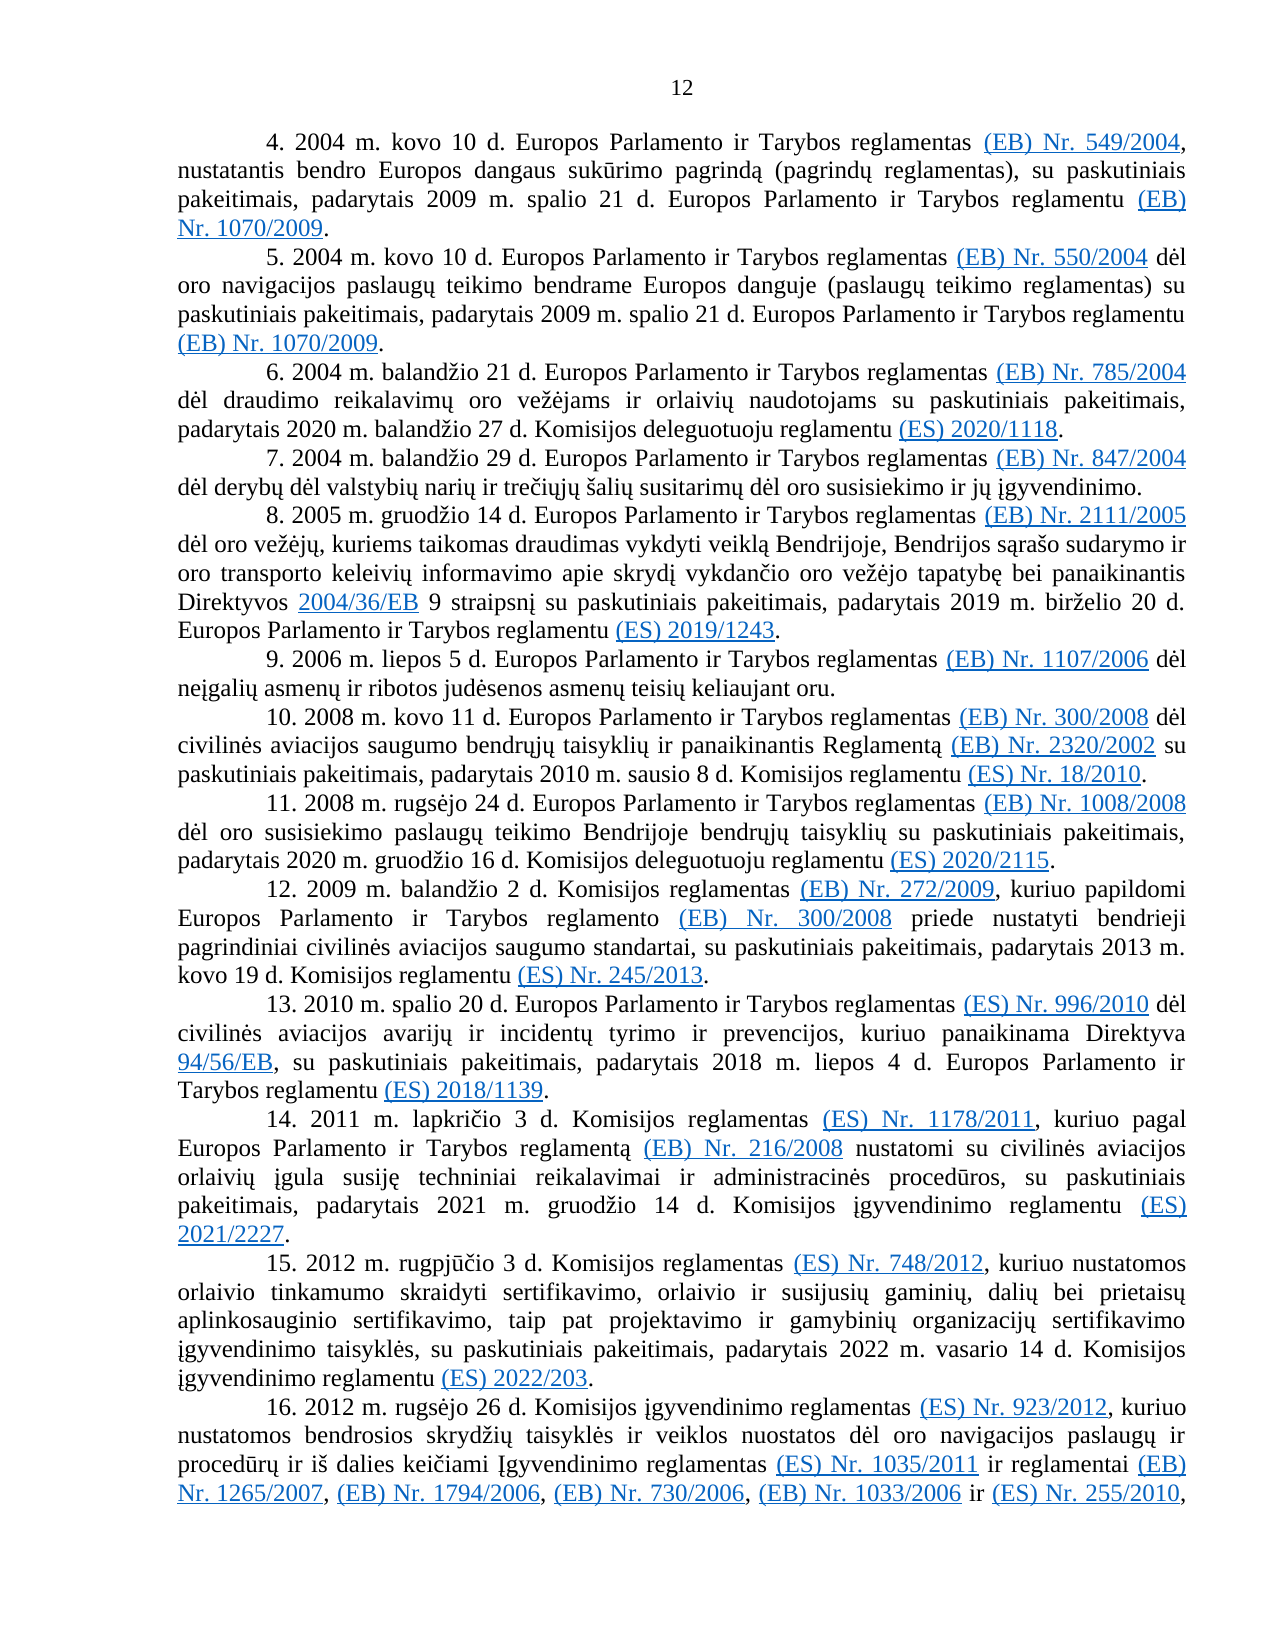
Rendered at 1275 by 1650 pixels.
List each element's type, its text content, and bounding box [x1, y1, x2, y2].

text 14. 2011 m. lapkričio 3 d. Komisijos reglamentas (ES) Nr. 1178/2011, kuriuo pagal Europos Parlamento ir Tarybos reglamentą (EB) Nr. 216/2008 nustatomi su civilinės aviacijos orlaivių įgula susiję techniniai reikalavimai ir administracinės procedūros, su paskutiniais pakeitimais, padarytais 2021 m. gruodžio 14 d. Komisijos įgyvendinimo reglamentu (ES) 2021/2227. [177, 1104, 1186, 1248]
text 15. 2012 m. rugpjūčio 3 d. Komisijos reglamentas (ES) Nr. 748/2012, kuriuo nustatomos orlaivio tinkamumo skraidyti sertifikavimo, orlaivio ir susijusių gaminių, dalių bei prietaisų aplinkosauginio sertifikavimo, taip pat projektavimo ir gamybinių organizacijų sertifikavimo įgyvendinimo taisyklės, su paskutiniais pakeitimais, padarytais 2022 m. vasario 14 d. Komisijos įgyvendinimo reglamentu (ES) 2022/203. [177, 1248, 1186, 1392]
text 16. 2012 m. rugsėjo 26 d. Komisijos įgyvendinimo reglamentas (ES) Nr. 923/2012, kuriuo nustatomos bendrosios skrydžių taisyklės ir veiklos nuostatos dėl oro navigacijos paslaugų ir procedūrų ir iš dalies keičiami Įgyvendinimo reglamentas (ES) Nr. 1035/2011 ir reglamentai (EB) Nr. 1265/2007, (EB) Nr. 1794/2006, (EB) Nr. 730/2006, (EB) Nr. 1033/2006 ir (ES) Nr. 255/2010, [177, 1392, 1186, 1507]
text 9. 2006 m. liepos 5 d. Europos Parlamento ir Tarybos reglamentas (EB) Nr. 1107/2006 dėl neįgalių asmenų ir ribotos judėsenos asmenų teisių keliaujant oru. [177, 644, 1186, 702]
text 5. 2004 m. kovo 10 d. Europos Parlamento ir Tarybos reglamentas (EB) Nr. 550/2004 dėl oro navigacijos paslaugų teikimo bendrame Europos danguje (paslaugų teikimo reglamentas) su paskutiniais pakeitimais, padarytais 2009 m. spalio 21 d. Europos Parlamento ir Tarybos reglamentu (EB) Nr. 1070/2009. [177, 242, 1186, 357]
text 7. 2004 m. balandžio 29 d. Europos Parlamento ir Tarybos reglamentas (EB) Nr. 847/2004 dėl derybų dėl valstybių narių ir trečiųjų šalių susitarimų dėl oro susisiekimo ir jų įgyvendinimo. [177, 443, 1186, 500]
text 13. 2010 m. spalio 20 d. Europos Parlamento ir Tarybos reglamentas (ES) Nr. 996/2010 dėl civilinės aviacijos avarijų ir incidentų tyrimo ir prevencijos, kuriuo panaikinama Direktyva 94/56/EB, su paskutiniais pakeitimais, padarytais 2018 m. liepos 4 d. Europos Parlamento ir Tarybos reglamentu (ES) 2018/1139. [177, 989, 1186, 1104]
text 12. 2009 m. balandžio 2 d. Komisijos reglamentas (EB) Nr. 272/2009, kuriuo papildomi Europos Parlamento ir Tarybos reglamento (EB) Nr. 300/2008 priede nustatyti bendrieji pagrindiniai civilinės aviacijos saugumo standartai, su paskutiniais pakeitimais, padarytais 2013 m. kovo 19 d. Komisijos reglamentu (ES) Nr. 245/2013. [177, 874, 1186, 989]
text 11. 2008 m. rugsėjo 24 d. Europos Parlamento ir Tarybos reglamentas (EB) Nr. 1008/2008 dėl oro susisiekimo paslaugų teikimo Bendrijoje bendrųjų taisyklių su paskutiniais pakeitimais, padarytais 2020 m. gruodžio 16 d. Komisijos deleguotuoju reglamentu (ES) 2020/2115. [177, 788, 1186, 874]
text 10. 2008 m. kovo 11 d. Europos Parlamento ir Tarybos reglamentas (EB) Nr. 300/2008 dėl civilinės aviacijos saugumo bendrųjų taisyklių ir panaikinantis Reglamentą (EB) Nr. 2320/2002 su paskutiniais pakeitimais, padarytais 2010 m. sausio 8 d. Komisijos reglamentu (ES) Nr. 18/2010. [177, 702, 1186, 788]
text 8. 2005 m. gruodžio 14 d. Europos Parlamento ir Tarybos reglamentas (EB) Nr. 2111/2005 dėl oro vežėjų, kuriems taikomas draudimas vykdyti veiklą Bendrijoje, Bendrijos sąrašo sudarymo ir oro transporto keleivių informavimo apie skrydį vykdančio oro vežėjo tapatybę bei panaikinantis Direktyvos 2004/36/EB 9 straipsnį su paskutiniais pakeitimais, padarytais 2019 m. birželio 20 d. Europos Parlamento ir Tarybos reglamentu (ES) 2019/1243. [177, 500, 1186, 644]
text 6. 2004 m. balandžio 21 d. Europos Parlamento ir Tarybos reglamentas (EB) Nr. 785/2004 dėl draudimo reikalavimų oro vežėjams ir orlaivių naudotojams su paskutiniais pakeitimais, padarytais 2020 m. balandžio 27 d. Komisijos deleguotuoju reglamentu (ES) 2020/1118. [177, 357, 1186, 443]
text 4. 2004 m. kovo 10 d. Europos Parlamento ir Tarybos reglamentas (EB) Nr. 549/2004, nustatantis bendro Europos dangaus sukūrimo pagrindą (pagrindų reglamentas), su paskutiniais pakeitimais, padarytais 2009 m. spalio 21 d. Europos Parlamento ir Tarybos reglamentu (EB) Nr. 1070/2009. [177, 127, 1186, 242]
